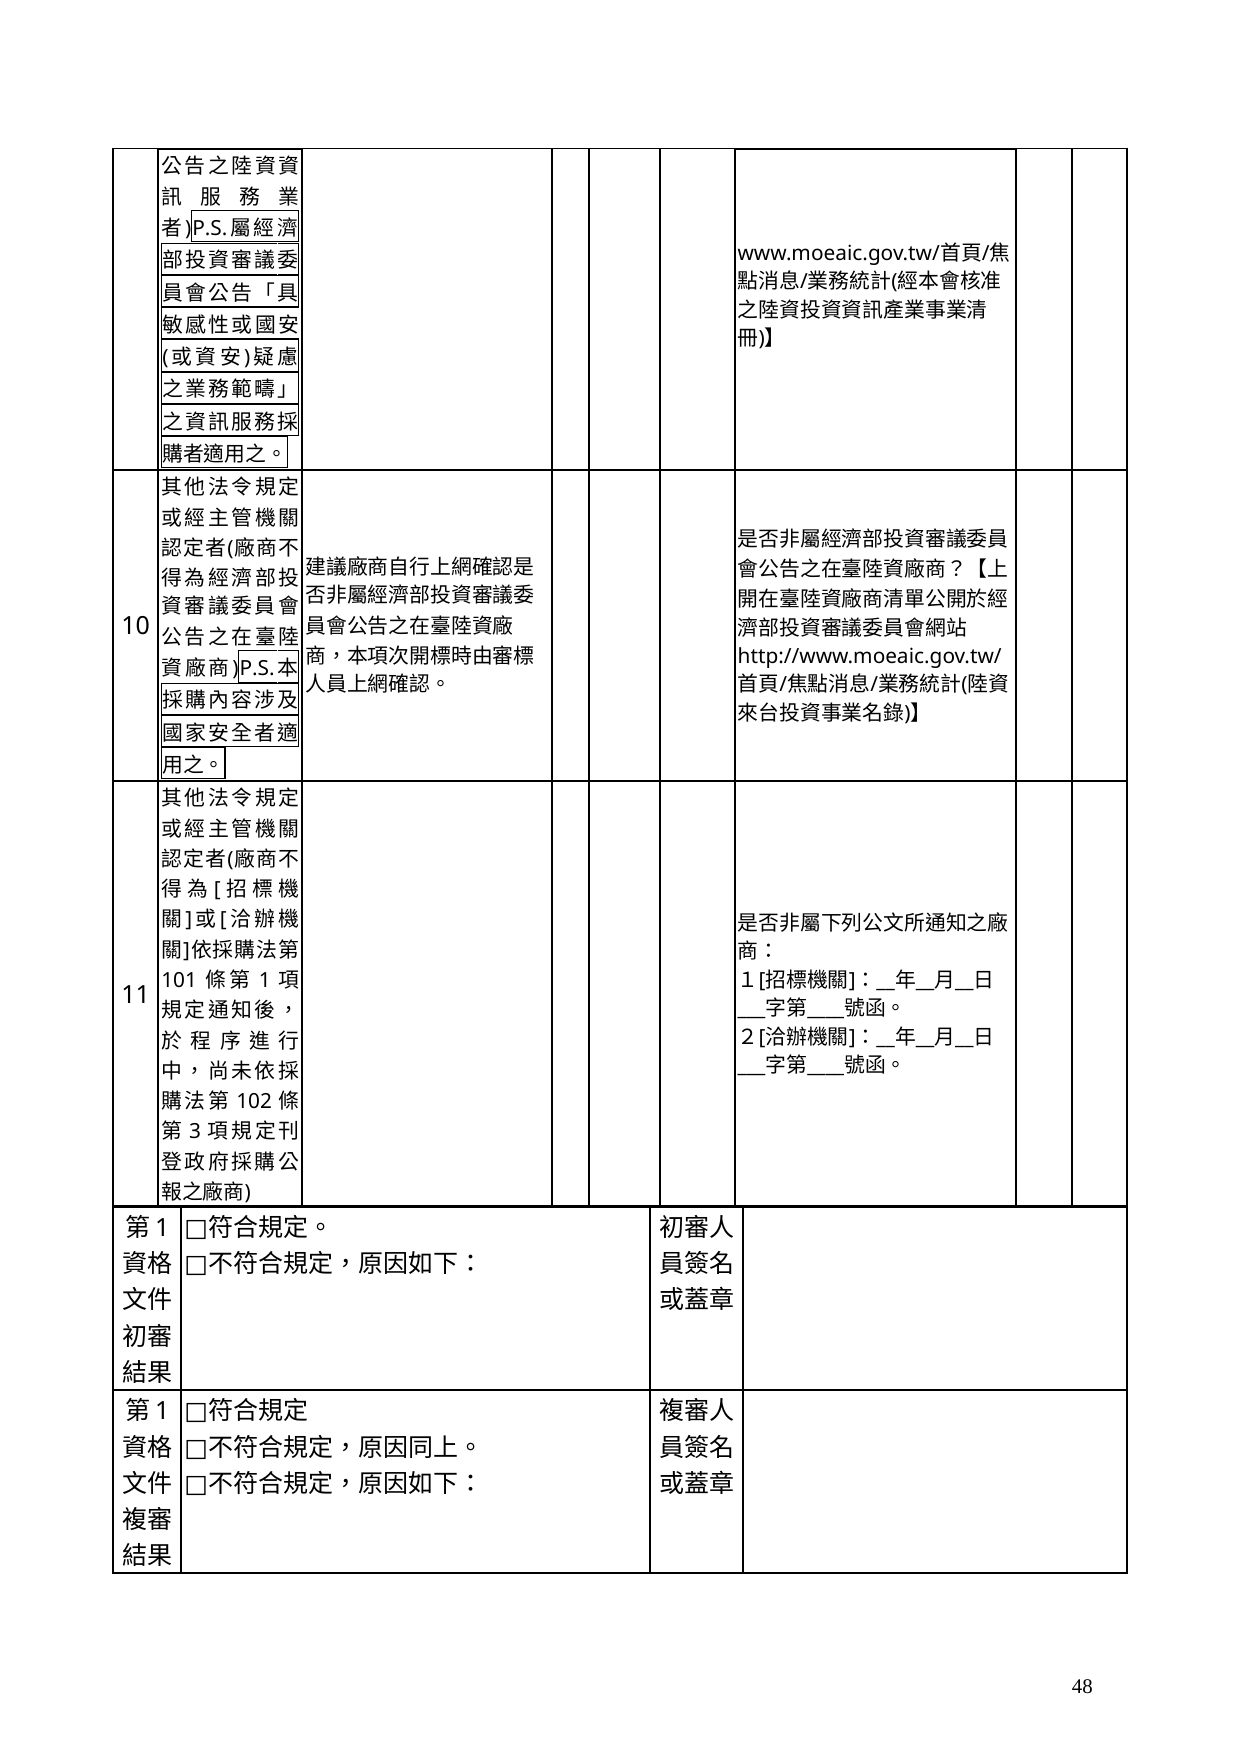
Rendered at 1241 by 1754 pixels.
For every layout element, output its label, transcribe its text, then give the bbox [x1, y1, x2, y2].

table_cell 是否非屬經濟部投資審議委員會公告之在臺陸資廠商？【上開在臺陸資廠商清單公開於經濟部投資審議委員會網站http://www.moeaic.gov.tw/首頁/焦點消息/業務統計(陸資來台投資事業名錄)】 [736, 471, 1015, 779]
table_cell [1017, 149, 1071, 468]
table_cell [661, 149, 734, 468]
table_cell □符合規定。 □不符合規定，原因如下： [182, 1208, 649, 1389]
table_cell [303, 149, 551, 468]
table_cell 建議廠商自行上網確認是否非屬經濟部投資審議委員會公告之在臺陸資廠商，本項次開標時由審標人員上網確認。 [303, 471, 551, 779]
table_cell [114, 149, 157, 468]
table_cell 第1資格文件初審結果 [114, 1208, 180, 1389]
table_cell [1017, 782, 1071, 1205]
table_cell [1017, 471, 1071, 779]
table_cell [744, 1391, 1126, 1572]
table_cell 其他法令規定或經主管機關認定者(廠商不得為[招標機關]或[洽辦機關]依採購法第101條第1項規定通知後，於程序進行中，尚未依採購法第102條第3項規定刊登政府採購公報之廠商) [159, 782, 301, 1205]
table_cell [590, 471, 659, 779]
table_cell 是否非屬下列公文所通知之廠商： １[招標機關]：__年__月__日___字第____號函。 ２[洽辦機關]：__年__月__日___字第____號函。 [736, 782, 1015, 1205]
table_cell 第1資格文件複審結果 [114, 1391, 180, 1572]
table_cell [1073, 782, 1126, 1205]
table_cell [590, 782, 659, 1205]
table_cell 公告之陸資資訊服務業者)P.S.屬經濟部投資審議委員會公告「具敏感性或國安(或資安)疑慮之業務範疇」之資訊服務採購者適用之。 [159, 150, 301, 468]
table_cell [303, 782, 551, 1205]
table_cell □符合規定 □不符合規定，原因同上。 □不符合規定，原因如下： [182, 1391, 649, 1572]
table_cell [661, 782, 734, 1205]
table_cell [744, 1208, 1126, 1389]
table_cell [553, 782, 588, 1205]
table_cell 初審人員簽名或蓋章 [651, 1208, 742, 1389]
table_cell 其他法令規定或經主管機關認定者(廠商不得為經濟部投資審議委員會公告之在臺陸資廠商)P.S.本採購內容涉及國家安全者適用之。 [159, 471, 301, 779]
table_cell www.moeaic.gov.tw/首頁/焦點消息/業務統計(經本會核准之陸資投資資訊產業事業清冊)】 [736, 150, 1015, 468]
table_cell [590, 149, 659, 468]
table_cell [553, 149, 588, 468]
table_cell [553, 471, 588, 779]
table_cell [1073, 149, 1126, 468]
table_cell 10 [114, 471, 157, 779]
table_cell 複審人員簽名或蓋章 [651, 1391, 742, 1572]
table_cell [661, 471, 734, 779]
table_cell 11 [114, 782, 157, 1205]
table_cell [1073, 471, 1126, 779]
